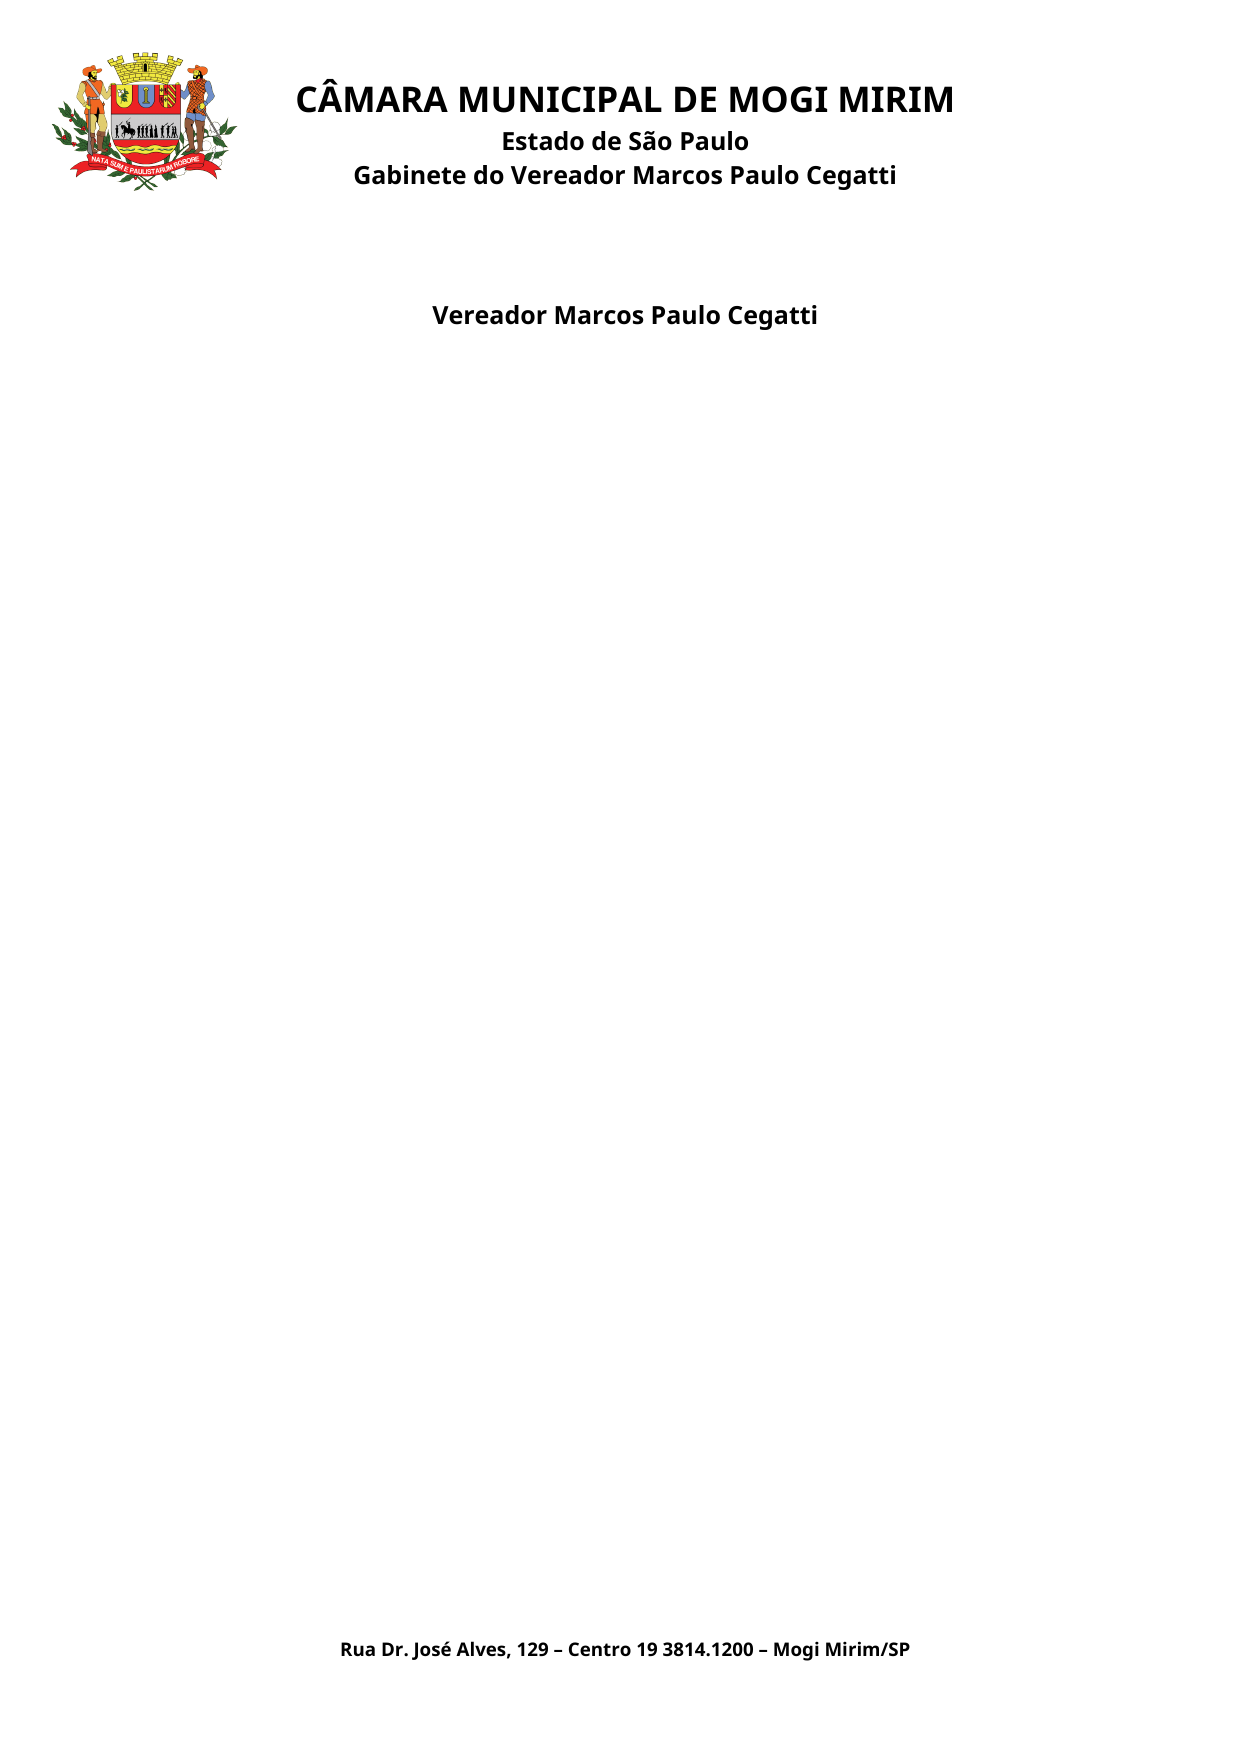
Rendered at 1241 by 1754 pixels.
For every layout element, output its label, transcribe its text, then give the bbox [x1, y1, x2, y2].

text Vereador Marcos Paulo Cegatti [148, 297, 1103, 331]
picture [28, 41, 259, 203]
